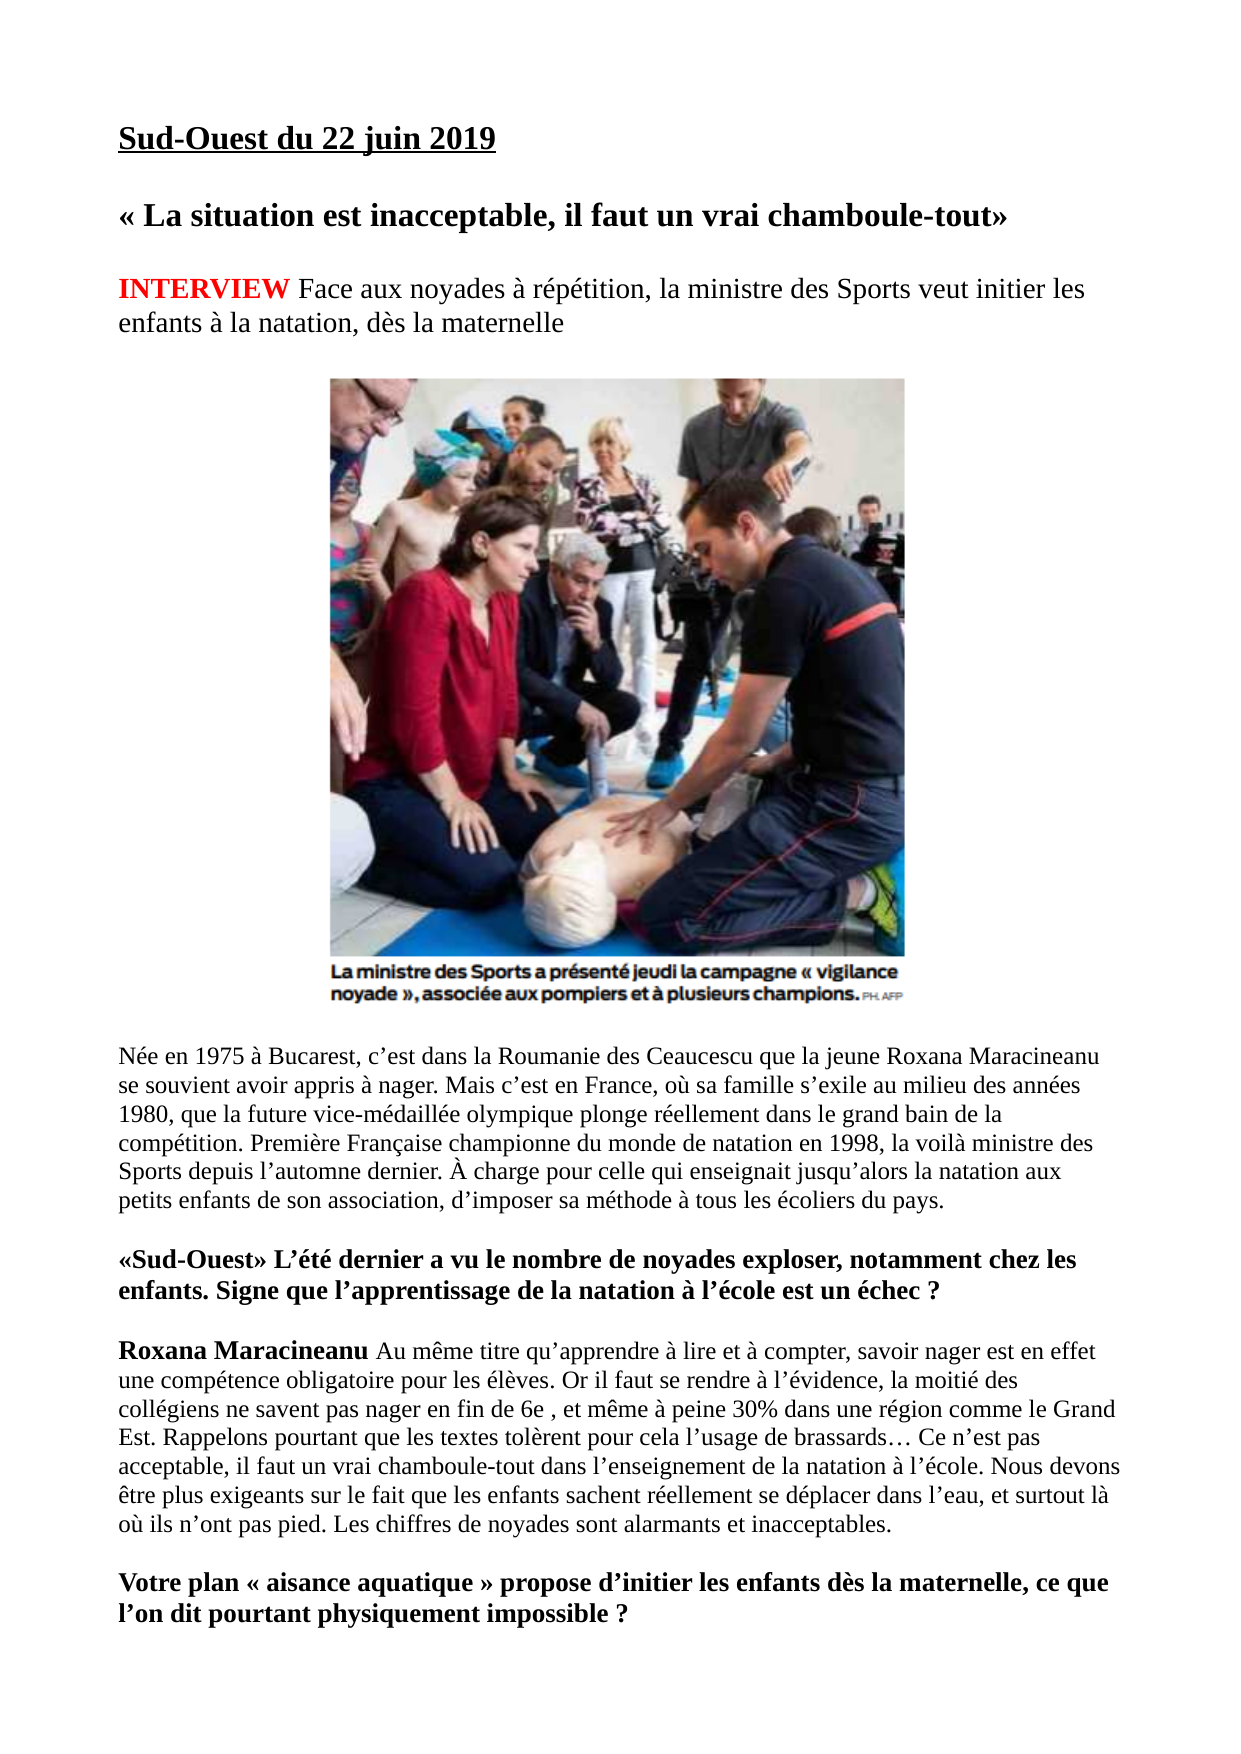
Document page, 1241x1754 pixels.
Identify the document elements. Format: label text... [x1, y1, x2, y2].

text INTERVIEW Face aux noyades à répétition, la ministre des Sports veut initier les enfants à la natation, dès la maternelle [118, 271, 1122, 338]
text « La situation est inacceptable, il faut un vrai chamboule-tout» [118, 195, 1122, 233]
text Roxana Maracineanu Au même titre qu’apprendre à lire et à compter, savoir nager est en effet une compétence obligatoire pour les élèves. Or il faut se rendre à l’évidence, la moitié des collégiens ne savent pas nager en fin de 6e , et même à peine 30% dans une région comme le Grand Est. Rappelons pourtant que les textes tolèrent pour cela l’usage de brassards… Ce n’est pas acceptable, il faut un vrai chamboule-tout dans l’enseignement de la natation à l’école. Nous devons être plus exigeants sur le fait que les enfants sachent réellement se déplacer dans l’eau, et surtout là où ils n’ont pas pied. Les chiffres de noyades sont alarmants et inacceptables. [118, 1334, 1122, 1537]
picture [321, 372, 919, 1013]
text Sud-Ouest du 22 juin 2019 [118, 118, 1122, 156]
text Votre plan « aisance aquatique » propose d’initier les enfants dès la maternelle, ce que l’on dit pourtant physiquement impossible ? [118, 1566, 1122, 1628]
text Née en 1975 à Bucarest, c’est dans la Roumanie des Ceaucescu que la jeune Roxana Maracineanu se souvient avoir appris à nager. Mais c’est en France, où sa famille s’exile au milieu des années 1980, que la future vice-médaillée olympique plonge réellement dans le grand bain de la compétition. Première Française championne du monde de natation en 1998, la voilà ministre des Sports depuis l’automne dernier. À charge pour celle qui enseignait jusqu’alors la natation aux petits enfants de son association, d’imposer sa méthode à tous les écoliers du pays. [118, 1041, 1122, 1214]
text «Sud-Ouest» L’été dernier a vu le nombre de noyades exploser, notamment chez les enfants. Signe que l’apprentissage de la natation à l’école est un échec ? [118, 1243, 1122, 1305]
